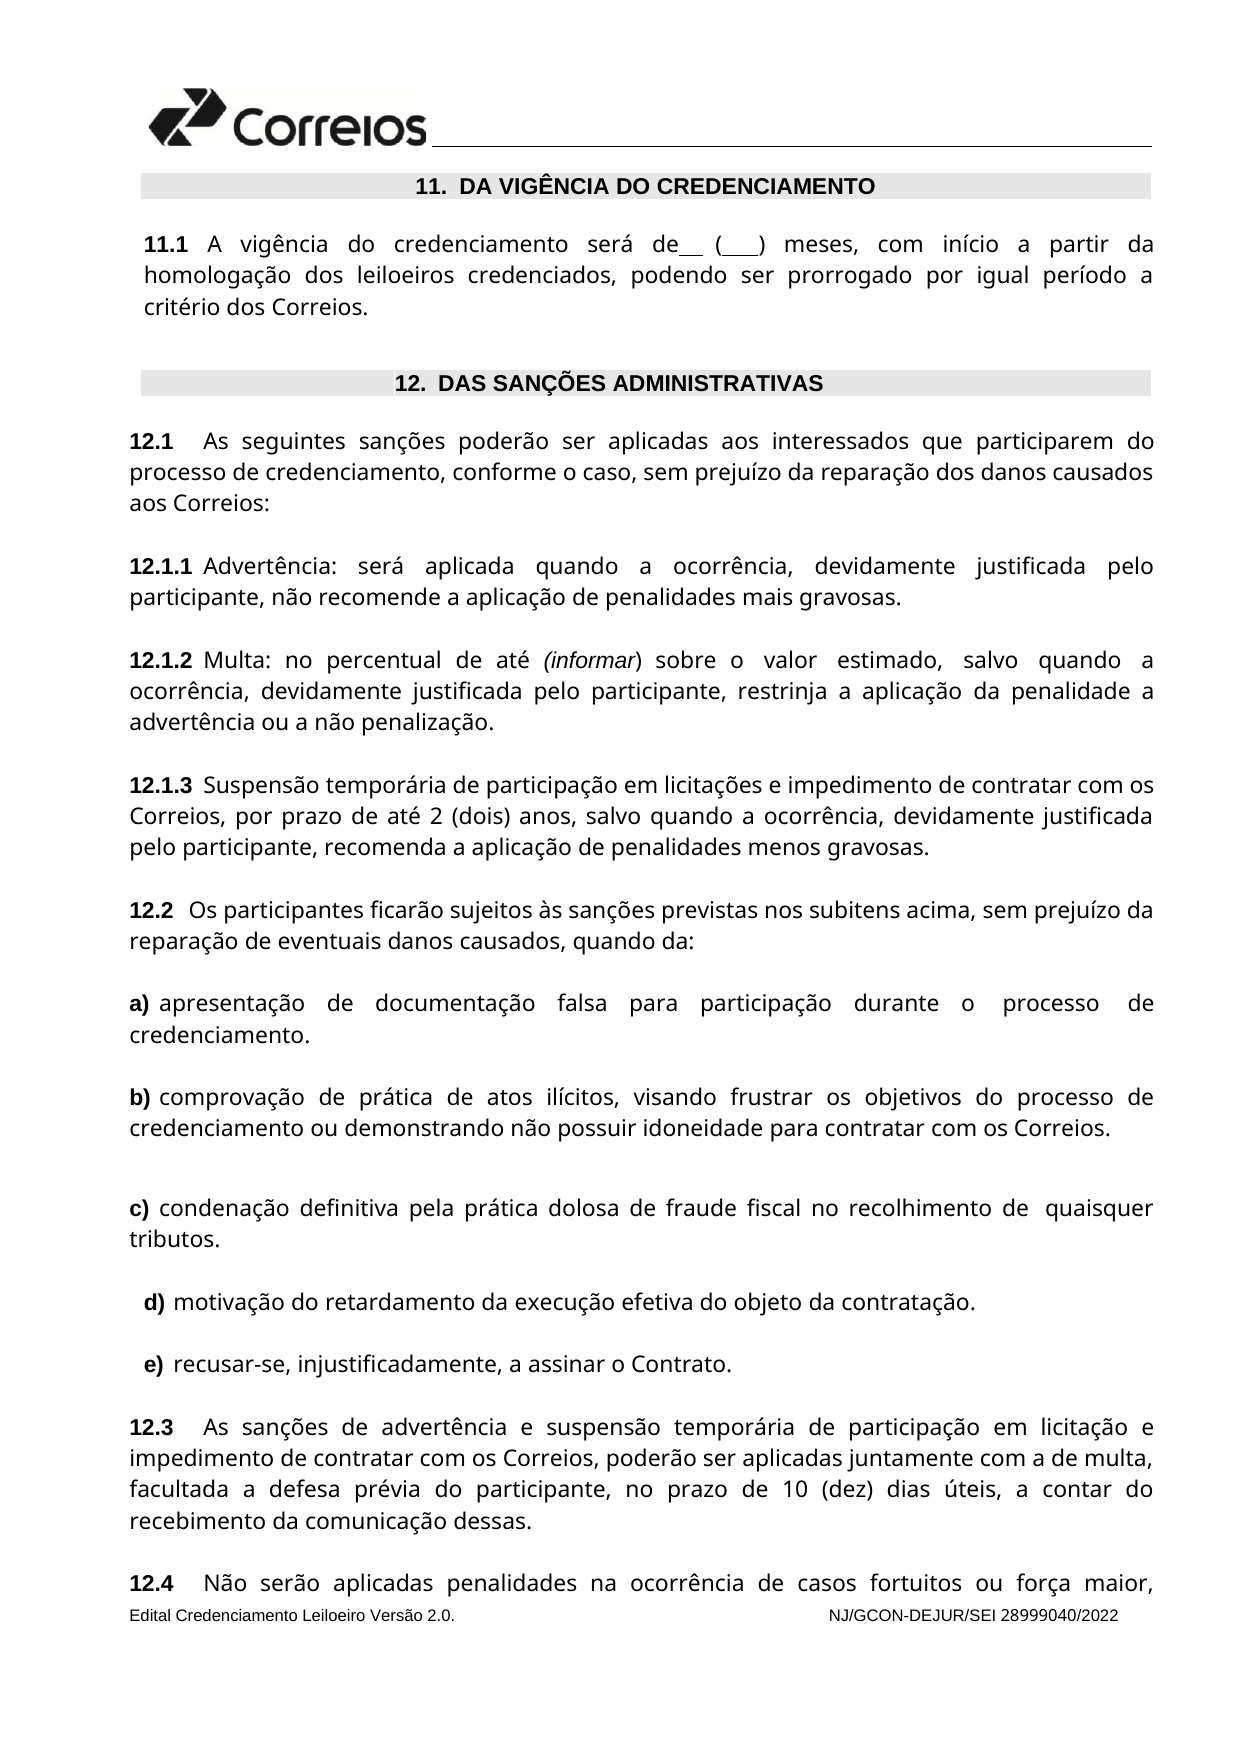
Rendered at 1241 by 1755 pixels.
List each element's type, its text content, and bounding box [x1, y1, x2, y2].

text 11.1 A vigência do credenciamento será de ( ) meses, com início a partir da homologação dos leiloeiros credenciados, podendo ser prorrogado por igual período a critério dos Correios. [143, 228, 1154, 322]
list Suspensão temporária de participação em licitações e impedimento de contratar com os Correios, por prazo de até 2 (dois) anos, salvo quando a ocorrência, devidamente justificada pelo participante, recomenda a aplicação de penalidades menos gravosas. [129, 769, 1155, 863]
list As sanções de advertência e suspensão temporária de participação em licitação e impedimento de contratar com os Correios, poderão ser aplicadas juntamente com a de multa, facultada a defesa prévia do participante, no prazo de 10 (dez) dias úteis, a contar do recebimento da comunicação dessas. [129, 1411, 1155, 1536]
list Advertência: será aplicada quando a ocorrência, devidamente justificada pelo participante, não recomende a aplicação de penalidades mais gravosas. [129, 550, 1155, 612]
subtitle 11. DA VIGÊNCIA DO CREDENCIAMENTO [141, 173, 1170, 199]
list comprovação de prática de atos ilícitos, visando frustrar os objetivos do processo de credenciamento ou demonstrando não possuir idoneidade para contratar com os Correios. [129, 1081, 1155, 1143]
list apresentação de documentação falsa para participação durante o processo de credenciamento. [129, 987, 1155, 1050]
list motivação do retardamento da execução efetiva do objeto da contratação. [143, 1286, 1170, 1317]
list recusar-se, injustificadamente, a assinar o Contrato. [143, 1348, 1170, 1379]
list Não serão aplicadas penalidades na ocorrência de casos fortuitos ou força maior, [129, 1567, 1154, 1598]
list As seguintes sanções poderão ser aplicadas aos interessados que participarem do processo de credenciamento, conforme o caso, sem prejuízo da reparação dos danos causados aos Correios: [129, 425, 1155, 519]
list condenação definitiva pela prática dolosa de fraude fiscal no recolhimento de quaisquer tributos. [129, 1192, 1154, 1254]
list Os participantes ficarão sujeitos às sanções previstas nos subitens acima, sem prejuízo da reparação de eventuais danos causados, quando da: [129, 894, 1154, 956]
list Multa: no percentual de até (informar) sobre o valor estimado, salvo quando a ocorrência, devidamente justificada pelo participante, restrinja a aplicação da penalidade a advertência ou a não penalização. [129, 644, 1154, 737]
subtitle 12. DAS SANÇÕES ADMINISTRATIVAS [141, 370, 1170, 396]
